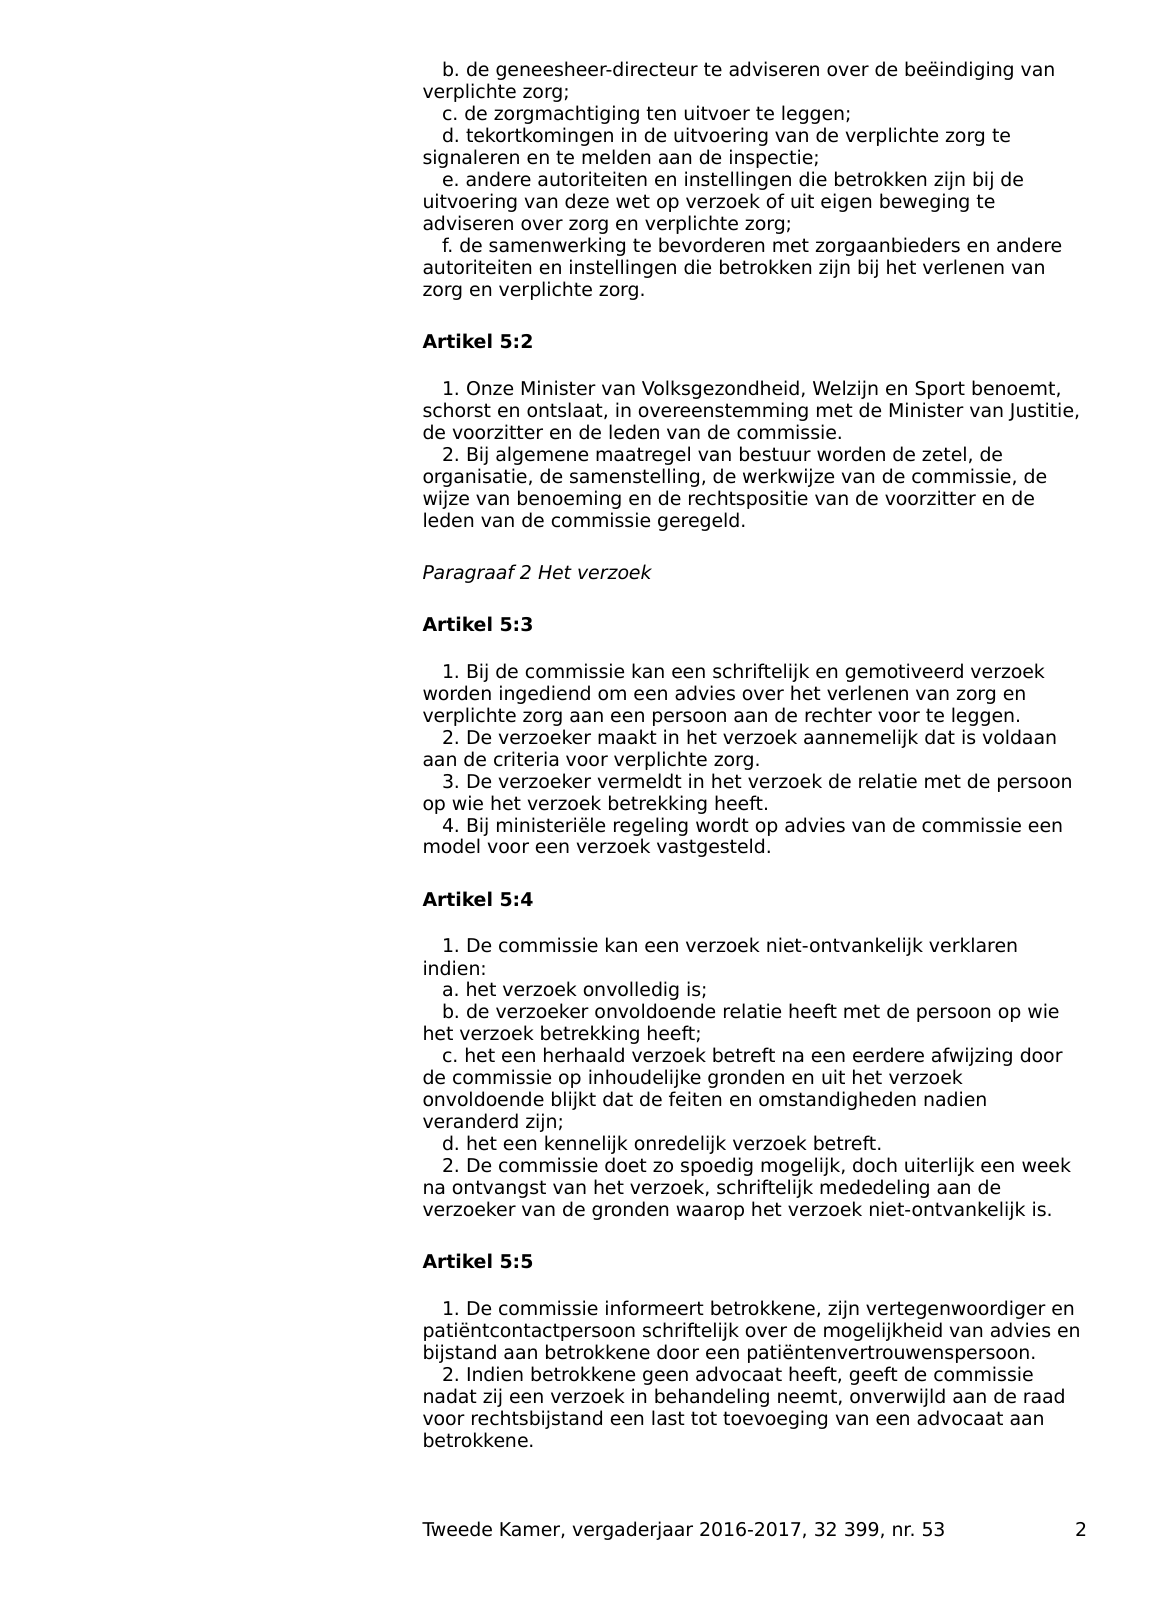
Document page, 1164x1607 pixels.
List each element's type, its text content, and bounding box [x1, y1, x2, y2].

text b. de verzoeker onvoldoende relatie heeft met de persoon op wie het verzoek betrekking heeft; [422, 1001, 1087, 1045]
text 1. Bij de commissie kan een schriftelijk en gemotiveerd verzoek worden ingediend om een advies over het verlenen van zorg en verplichte zorg aan een persoon aan de rechter voor te leggen. [422, 661, 1087, 727]
text 2. De verzoeker maakt in het verzoek aannemelijk dat is voldaan aan de criteria voor verplichte zorg. [422, 727, 1087, 771]
text 1. Onze Minister van Volksgezondheid, Welzijn en Sport benoemt, schorst en ontslaat, in overeenstemming met de Minister van Justitie, de voorzitter en de leden van de commissie. [422, 378, 1087, 444]
text 2. Indien betrokkene geen advocaat heeft, geeft de commissie nadat zij een verzoek in behandeling neemt, onverwijld aan de raad voor rechtsbijstand een last tot toevoeging van een advocaat aan betrokkene. [422, 1364, 1087, 1452]
subtitle Artikel 5:5 [422, 1251, 1087, 1273]
text c. het een herhaald verzoek betreft na een eerdere afwijzing door de commissie op inhoudelijke gronden en uit het verzoek onvoldoende blijkt dat de feiten en omstandigheden nadien veranderd zijn; [422, 1045, 1087, 1133]
text d. tekortkomingen in de uitvoering van de verplichte zorg te signaleren en te melden aan de inspectie; [422, 125, 1087, 169]
text a. het verzoek onvolledig is; [422, 979, 1087, 1001]
subtitle Artikel 5:2 [422, 331, 1087, 353]
text b. de geneesheer-directeur te adviseren over de beëindiging van verplichte zorg; [422, 59, 1087, 103]
text 2. De commissie doet zo spoedig mogelijk, doch uiterlijk een week na ontvangst van het verzoek, schriftelijk mededeling aan de verzoeker van de gronden waarop het verzoek niet-ontvankelijk is. [422, 1155, 1087, 1221]
text f. de samenwerking te bevorderen met zorgaanbieders en andere autoriteiten en instellingen die betrokken zijn bij het verlenen van zorg en verplichte zorg. [422, 235, 1087, 301]
text d. het een kennelijk onredelijk verzoek betreft. [422, 1133, 1087, 1155]
subtitle Artikel 5:4 [422, 888, 1087, 910]
text 2. Bij algemene maatregel van bestuur worden de zetel, de organisatie, de samenstelling, de werkwijze van de commissie, de wijze van benoeming en de rechtspositie van de voorzitter en de leden van de commissie geregeld. [422, 444, 1087, 532]
text c. de zorgmachtiging ten uitvoer te leggen; [422, 103, 1087, 125]
text e. andere autoriteiten en instellingen die betrokken zijn bij de uitvoering van deze wet op verzoek of uit eigen beweging te adviseren over zorg en verplichte zorg; [422, 169, 1087, 235]
subtitle Paragraaf 2 Het verzoek [422, 562, 1087, 584]
subtitle Artikel 5:3 [422, 614, 1087, 636]
text 4. Bij ministeriële regeling wordt op advies van de commissie een model voor een verzoek vastgesteld. [422, 814, 1087, 858]
text 1. De commissie informeert betrokkene, zijn vertegenwoordiger en patiëntcontactpersoon schriftelijk over de mogelijkheid van advies en bijstand aan betrokkene door een patiëntenvertrouwenspersoon. [422, 1298, 1087, 1364]
text 3. De verzoeker vermeldt in het verzoek de relatie met de persoon op wie het verzoek betrekking heeft. [422, 771, 1087, 814]
text 1. De commissie kan een verzoek niet-ontvankelijk verklaren indien: [422, 935, 1087, 979]
